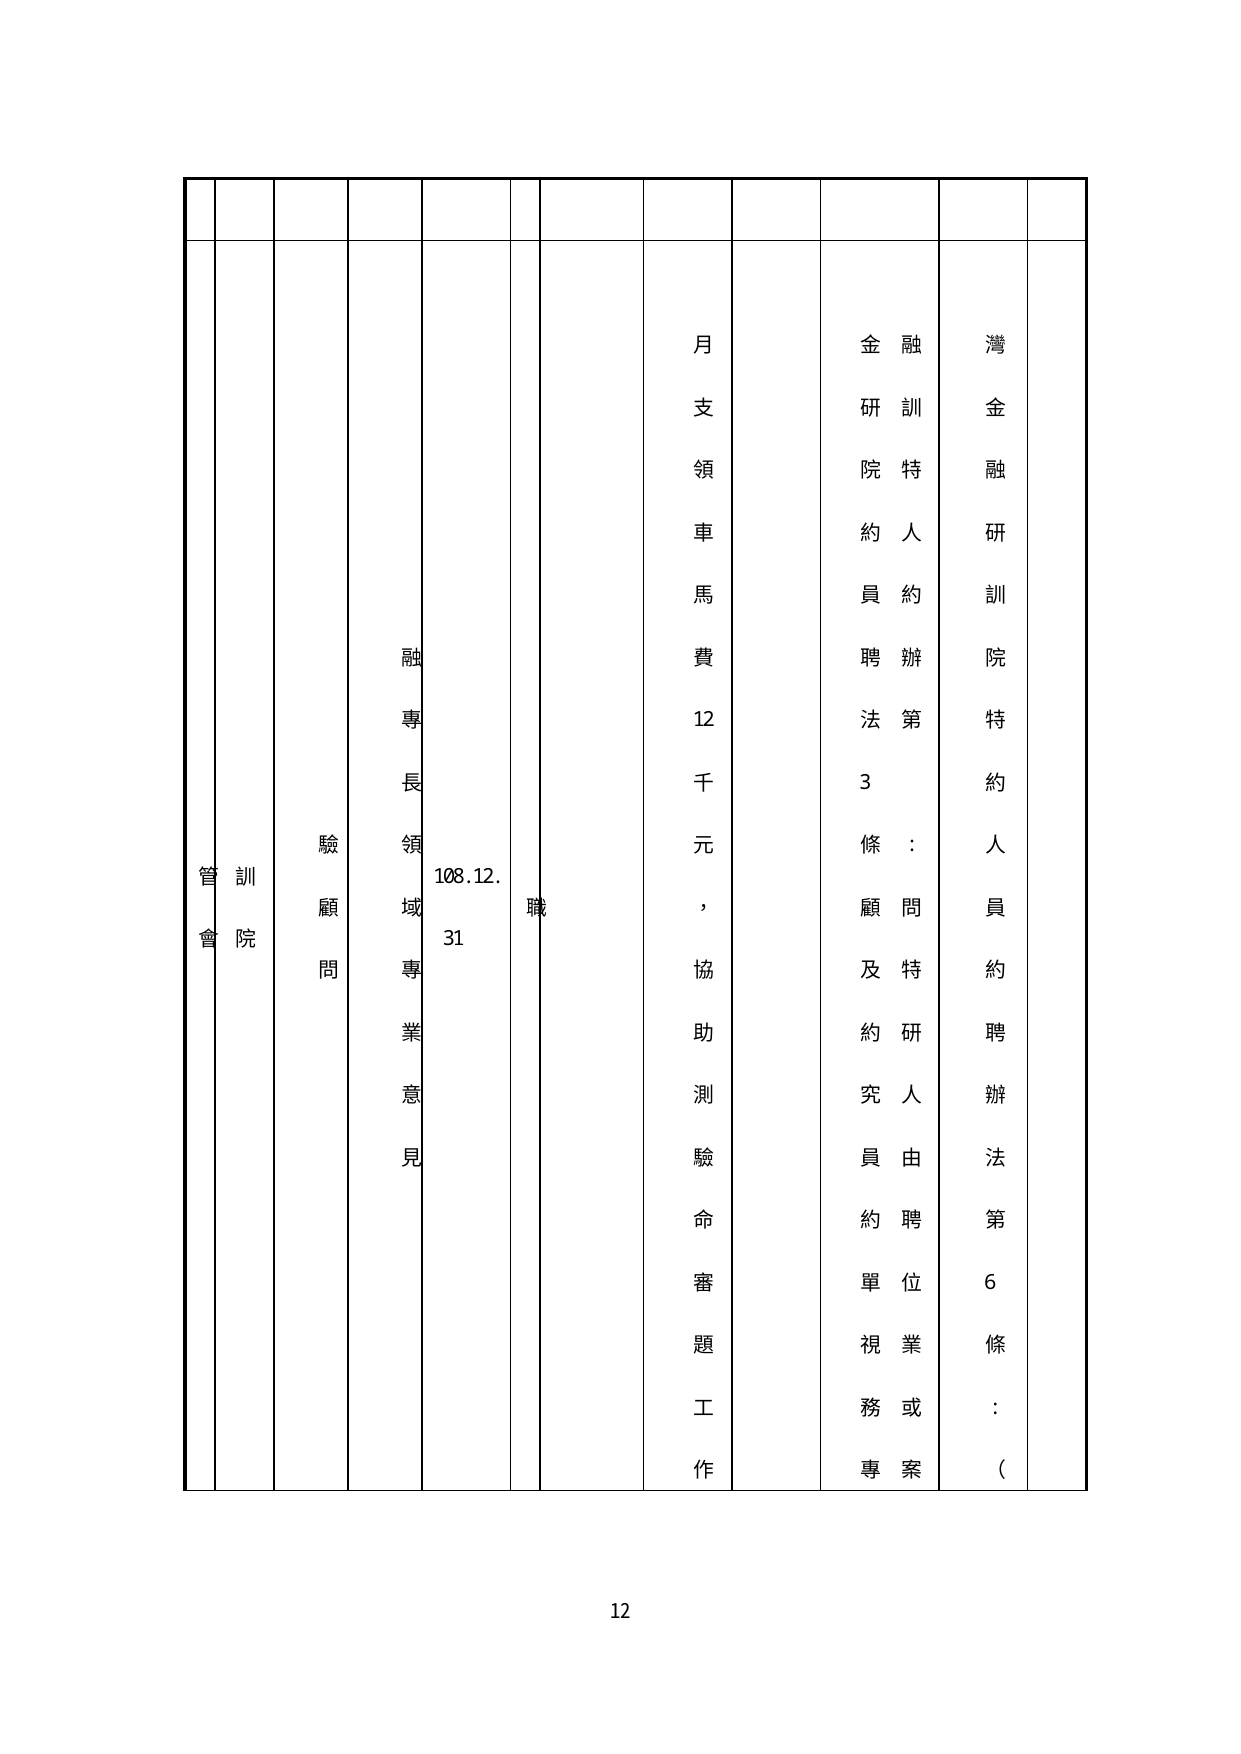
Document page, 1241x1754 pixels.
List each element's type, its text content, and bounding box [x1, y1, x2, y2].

table_cell 研訓院 [216, 241, 273, 1490]
table_header [423, 180, 510, 240]
table_cell 108.12.31 [423, 241, 510, 1490]
table_header 主管機關 [187, 180, 214, 240]
table_header 專兼職 [511, 180, 539, 240]
table_header 財團法人名稱 [216, 180, 273, 240]
table_cell [733, 241, 820, 1490]
table_cell 灣金融研訓院特約人員約聘辦法第6 條:（ [940, 241, 1027, 1490]
table_header [275, 180, 347, 240]
table_header 退休前任職 機關及職稱 [541, 180, 643, 240]
table_cell _ [541, 241, 643, 1490]
table_header [733, 180, 820, 240]
table_cell 否 [1028, 241, 1085, 1490]
table_cell 金管會 [187, 241, 214, 1490]
table_cell 金融研訓院特約人員約聘辦法第 3 條: 顧問及特約研究人員由約聘單位視業務或專案 [821, 241, 938, 1490]
table_header [821, 180, 938, 240]
table_cell 月支領車馬費12千元，協助測驗命審題工作 [644, 241, 731, 1490]
table_header [940, 180, 1027, 240]
table_cell 驗顧問 [275, 241, 347, 1490]
table_cell 兼職 [511, 241, 539, 1490]
table_header 進用是否經公開甄審 [1028, 180, 1085, 240]
table_cell 融專長領域專業意見 [349, 241, 421, 1490]
table_header [349, 180, 421, 240]
table_header [644, 180, 731, 240]
